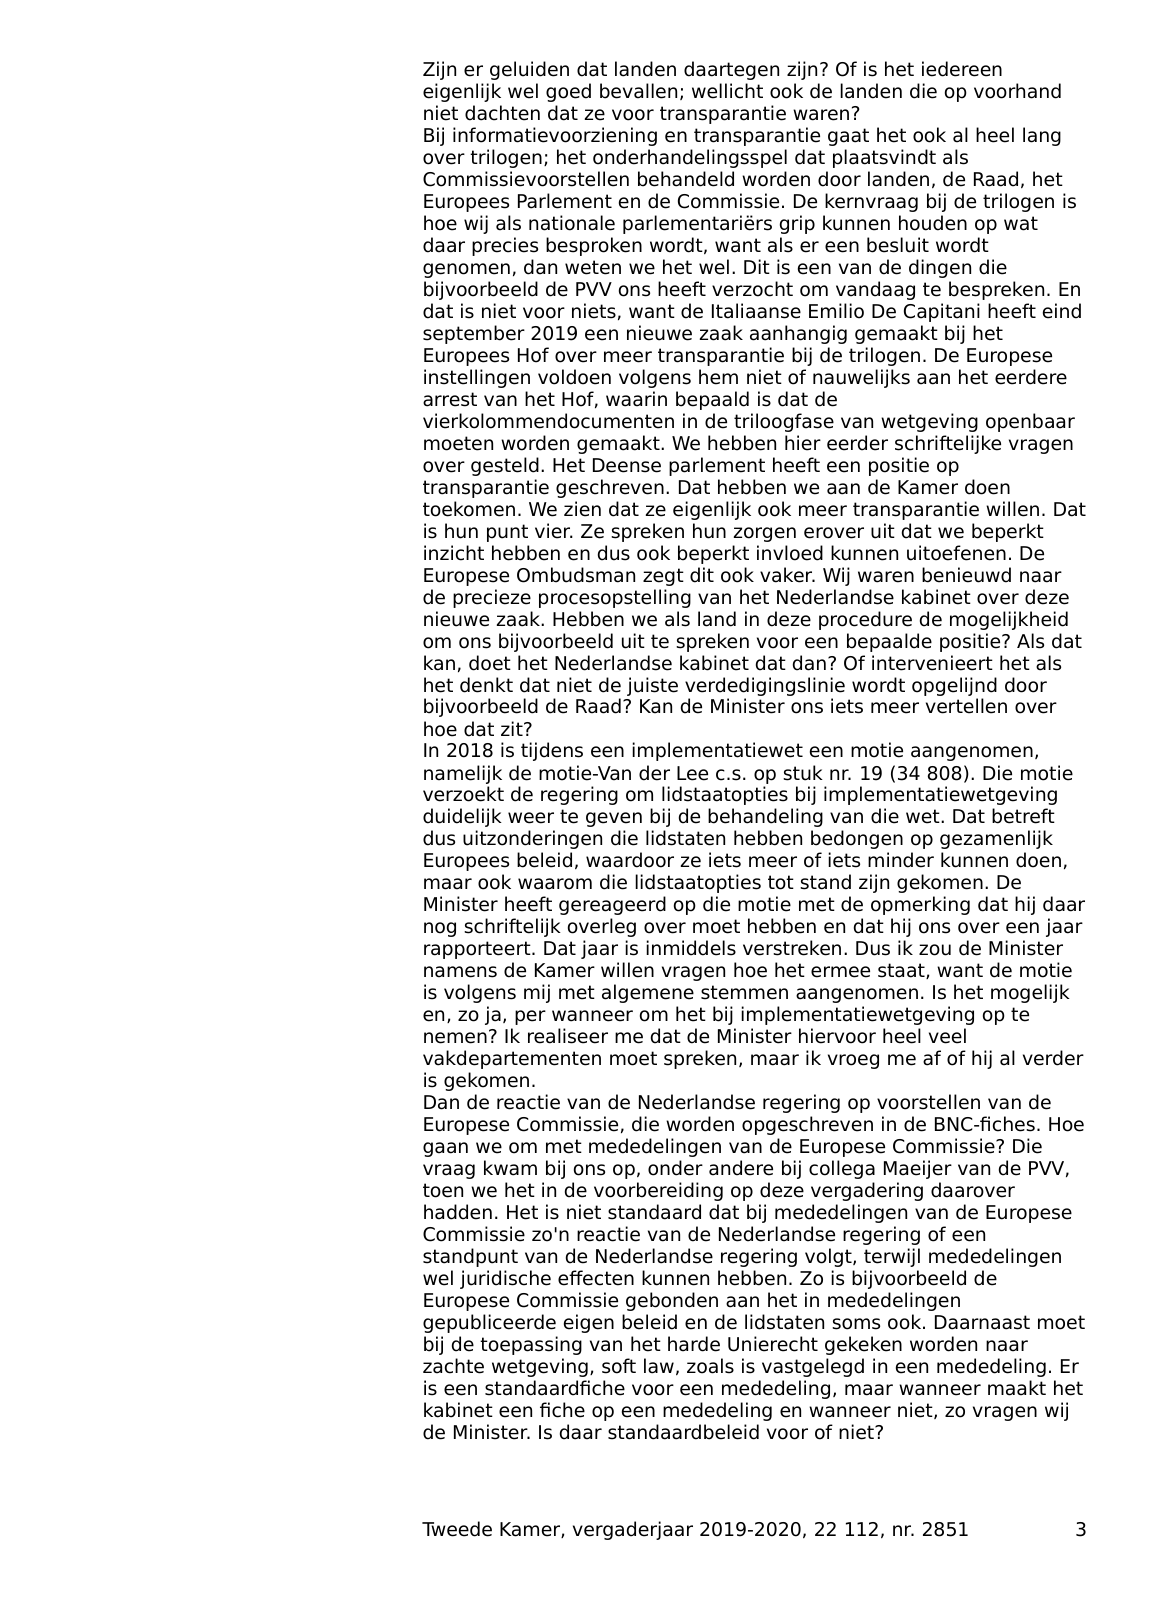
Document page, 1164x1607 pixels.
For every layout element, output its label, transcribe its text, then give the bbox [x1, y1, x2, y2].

text Bij informatievoorziening en transparantie gaat het ook al heel lang over trilogen; het onderhandelingsspel dat plaatsvindt als Commissievoorstellen behandeld worden door landen, de Raad, het Europees Parlement en de Commissie. De kernvraag bij de trilogen is hoe wij als nationale parlementariërs grip kunnen houden op wat daar precies besproken wordt, want als er een besluit wordt genomen, dan weten we het wel. Dit is een van de dingen die bijvoorbeeld de PVV ons heeft verzocht om vandaag te bespreken. En dat is niet voor niets, want de Italiaanse Emilio De Capitani heeft eind september 2019 een nieuwe zaak aanhangig gemaakt bij het Europees Hof over meer transparantie bij de trilogen. De Europese instellingen voldoen volgens hem niet of nauwelijks aan het eerdere arrest van het Hof, waarin bepaald is dat de vierkolommendocumenten in de triloogfase van wetgeving openbaar moeten worden gemaakt. We hebben hier eerder schriftelijke vragen over gesteld. Het Deense parlement heeft een positie op transparantie geschreven. Dat hebben we aan de Kamer doen toekomen. We zien dat ze eigenlijk ook meer transparantie willen. Dat is hun punt vier. Ze spreken hun zorgen erover uit dat we beperkt inzicht hebben en dus ook beperkt invloed kunnen uitoefenen. De Europese Ombudsman zegt dit ook vaker. Wij waren benieuwd naar de precieze procesopstelling van het Nederlandse kabinet over deze nieuwe zaak. Hebben we als land in deze procedure de mogelijkheid om ons bijvoorbeeld uit te spreken voor een bepaalde positie? Als dat kan, doet het Nederlandse kabinet dat dan? Of intervenieert het als het denkt dat niet de juiste verdedigingslinie wordt opgelijnd door bijvoorbeeld de Raad? Kan de Minister ons iets meer vertellen over hoe dat zit? [422, 125, 1087, 740]
text Dan de reactie van de Nederlandse regering op voorstellen van de Europese Commissie, die worden opgeschreven in de BNC-fiches. Hoe gaan we om met mededelingen van de Europese Commissie? Die vraag kwam bij ons op, onder andere bij collega Maeijer van de PVV, toen we het in de voorbereiding op deze vergadering daarover hadden. Het is niet standaard dat bij mededelingen van de Europese Commissie zo'n reactie van de Nederlandse regering of een standpunt van de Nederlandse regering volgt, terwijl mededelingen wel juridische effecten kunnen hebben. Zo is bijvoorbeeld de Europese Commissie gebonden aan het in mededelingen gepubliceerde eigen beleid en de lidstaten soms ook. Daarnaast moet bij de toepassing van het harde Unierecht gekeken worden naar zachte wetgeving, soft law, zoals is vastgelegd in een mededeling. Er is een standaardfiche voor een mededeling, maar wanneer maakt het kabinet een fiche op een mededeling en wanneer niet, zo vragen wij de Minister. Is daar standaardbeleid voor of niet? [422, 1092, 1087, 1444]
text Zijn er geluiden dat landen daartegen zijn? Of is het iedereen eigenlijk wel goed bevallen; wellicht ook de landen die op voorhand niet dachten dat ze voor transparantie waren? [422, 59, 1087, 125]
text In 2018 is tijdens een implementatiewet een motie aangenomen, namelijk de motie-Van der Lee c.s. op stuk nr. 19 (34 808). Die motie verzoekt de regering om lidstaatopties bij implementatiewetgeving duidelijk weer te geven bij de behandeling van die wet. Dat betreft dus uitzonderingen die lidstaten hebben bedongen op gezamenlijk Europees beleid, waardoor ze iets meer of iets minder kunnen doen, maar ook waarom die lidstaatopties tot stand zijn gekomen. De Minister heeft gereageerd op die motie met de opmerking dat hij daar nog schriftelijk overleg over moet hebben en dat hij ons over een jaar rapporteert. Dat jaar is inmiddels verstreken. Dus ik zou de Minister namens de Kamer willen vragen hoe het ermee staat, want de motie is volgens mij met algemene stemmen aangenomen. Is het mogelijk en, zo ja, per wanneer om het bij implementatiewetgeving op te nemen? Ik realiseer me dat de Minister hiervoor heel veel vakdepartementen moet spreken, maar ik vroeg me af of hij al verder is gekomen. [422, 740, 1087, 1092]
